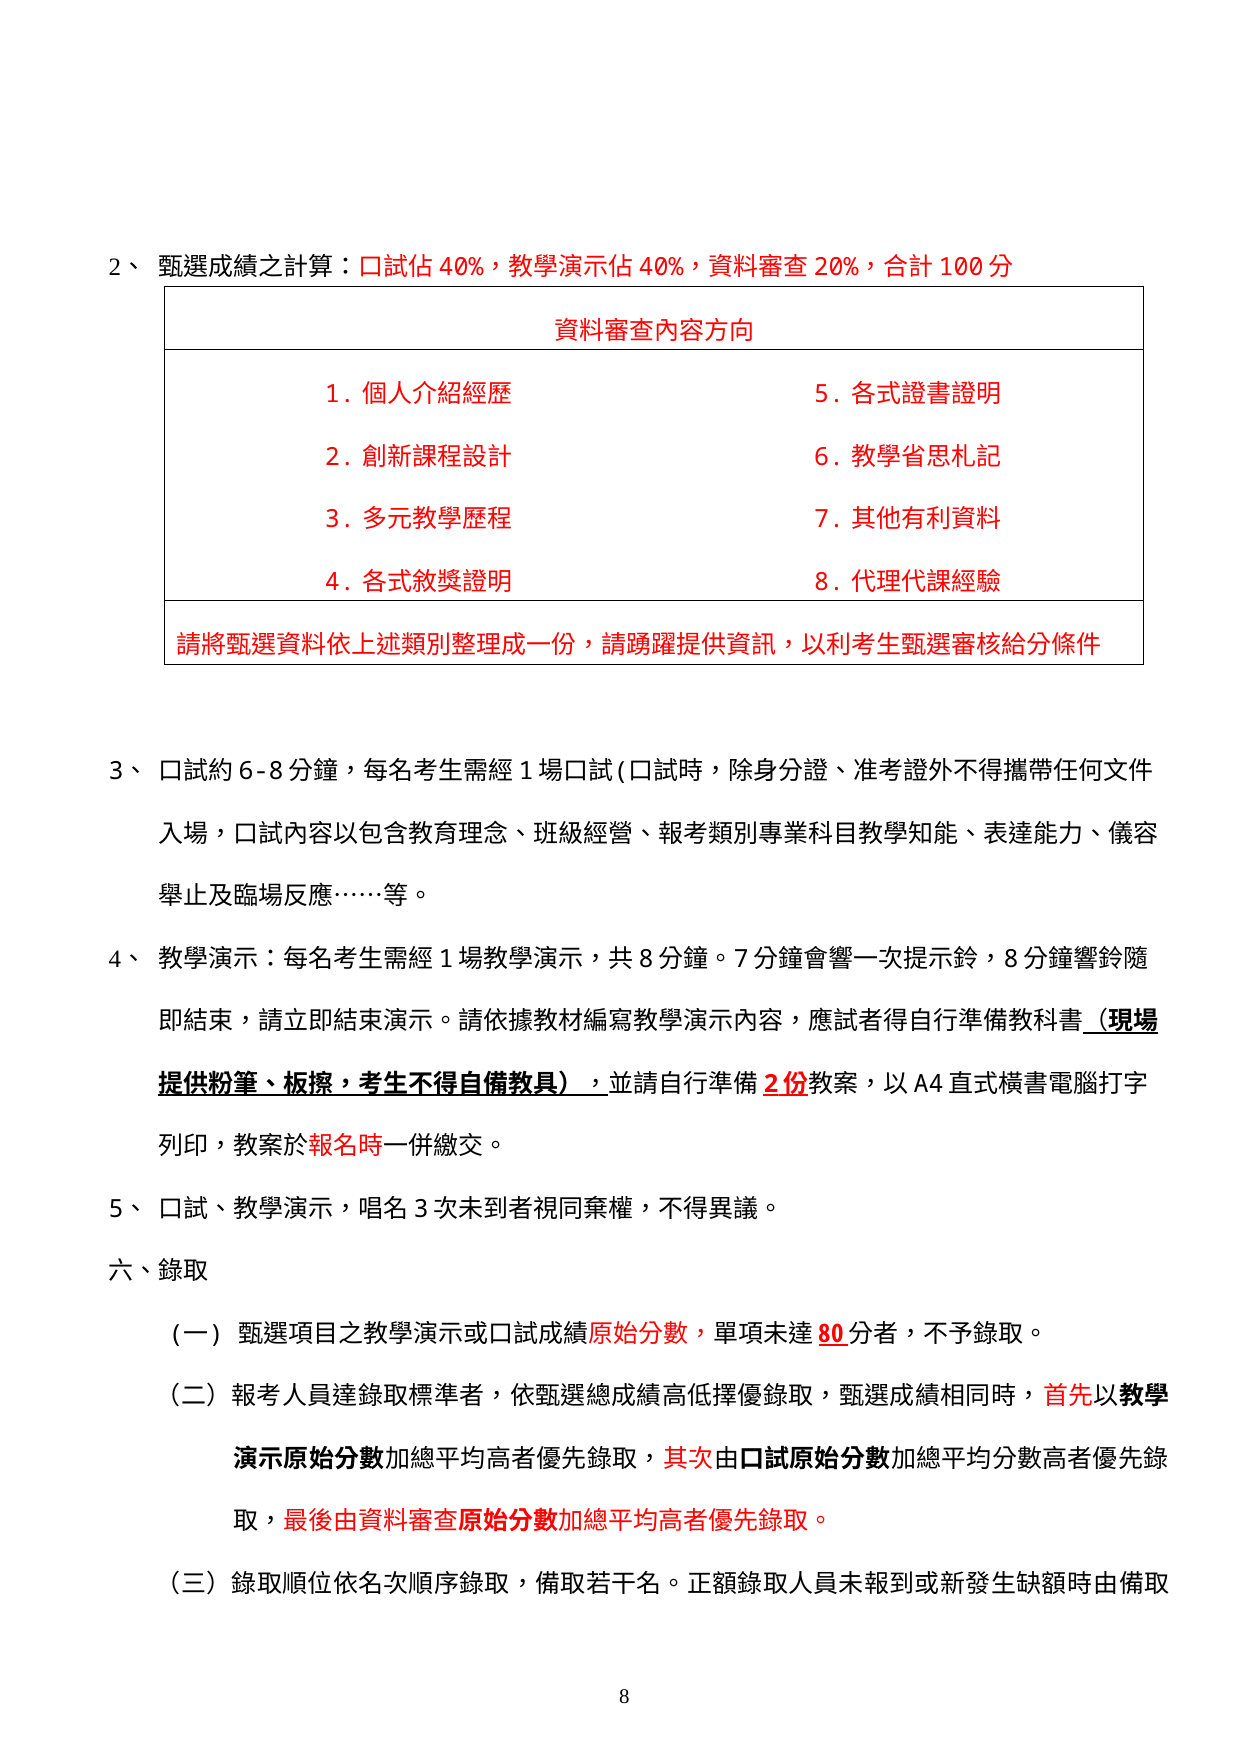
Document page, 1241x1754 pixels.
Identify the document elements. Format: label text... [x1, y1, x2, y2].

table_cell 個人介紹經歷 創新課程設計 多元教學歷程 各式敘獎證明 [165, 350, 672, 600]
list 口試、教學演示，唱名3次未到者視同棄權，不得異議。 [108, 1165, 1169, 1227]
text (一) 甄選項目之教學演示或口試成績原始分數，單項未達80分者，不予錄取。 [108, 1290, 1169, 1352]
text （三）錄取順位依名次順序錄取，備取若干名。正額錄取人員未報到或新發生缺額時由備取 [124, 1540, 1169, 1602]
text 六、錄取 [108, 1227, 1169, 1290]
table_cell 請將甄選資料依上述類別整理成一份，請踴躍提供資訊，以利考生甄選審核給分條件 [165, 601, 1143, 664]
table_header 資料審查內容方向 [165, 287, 1143, 349]
table_cell 各式證書證明 教學省思札記 其他有利資料 代理代課經驗 [672, 350, 1143, 600]
text （二）報考人員達錄取標準者，依甄選總成績高低擇優錄取，甄選成績相同時，首先以教學演示原始分數加總平均高者優先錄取，其次由口試原始分數加總平均分數高者優先錄取，最後由資料審查原始分數加總平均高者優先錄取。 [124, 1352, 1169, 1540]
list 口試約6-8分鐘，每名考生需經1場口試(口試時，除身分證、准考證外不得攜帶任何文件入場，口試內容以包含教育理念、班級經營、報考類別專業科目教學知能、表達能力、儀容舉止及臨場反應……等。 [108, 727, 1169, 915]
list 教學演示：每名考生需經1場教學演示，共8分鐘。7分鐘會響一次提示鈴，8分鐘響鈴隨即結束，請立即結束演示。請依據教材編寫教學演示內容，應試者得自行準備教科書（現場提供粉筆、板擦，考生不得自備教具），並請自行準備2份教案，以A4直式橫書電腦打字列印，教案於報名時一併繳交。 [108, 915, 1169, 1165]
list 甄選成績之計算：口試佔40%，教學演示佔40%，資料審查20%，合計100分 [108, 223, 1169, 286]
